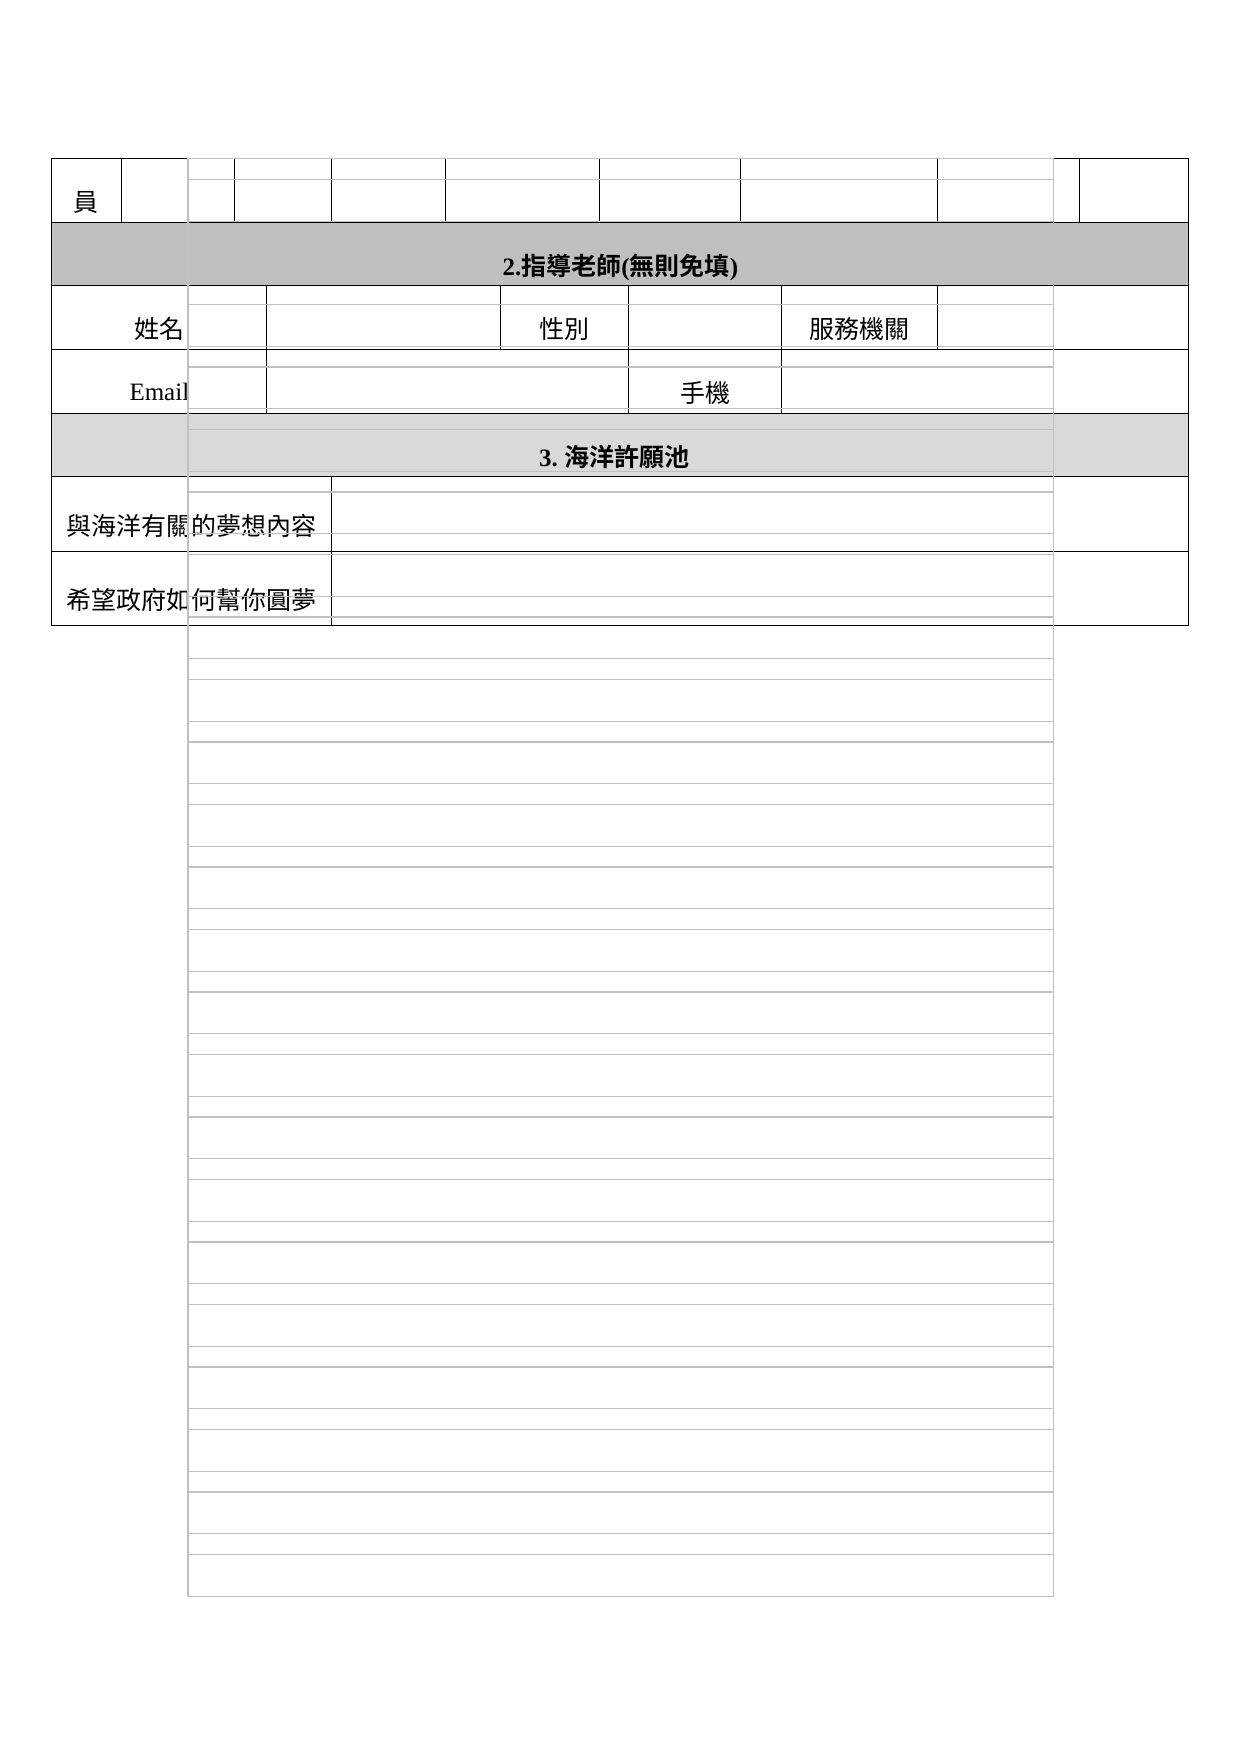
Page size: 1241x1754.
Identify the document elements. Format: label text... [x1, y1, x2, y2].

table_cell [782, 286, 937, 304]
table_cell [1054, 223, 1188, 285]
table_cell [122, 159, 187, 222]
table_cell 與海洋有關的夢想內容 [189, 534, 331, 551]
table_cell [267, 305, 500, 346]
table_cell [189, 350, 266, 366]
table_cell [332, 534, 1053, 551]
table_cell [938, 180, 1053, 221]
table_cell [189, 472, 1053, 476]
table_cell 與海洋有關的夢想內容 [189, 477, 331, 491]
table_cell [446, 180, 599, 221]
table_cell 員 [52, 159, 121, 222]
table_cell [189, 159, 234, 179]
table_cell [189, 368, 266, 408]
table_cell [52, 414, 187, 476]
table_cell [267, 368, 628, 408]
table_cell [446, 159, 599, 179]
table_cell [629, 305, 781, 346]
table_cell [267, 350, 628, 366]
table_cell 姓名 [52, 286, 187, 349]
table_cell 希望政府如何幫你圓夢 [52, 552, 187, 624]
table_cell [332, 555, 1053, 596]
table_cell [501, 286, 628, 304]
table_cell [189, 414, 1053, 429]
table_cell 2.指導老師(無則免填) [189, 243, 1053, 283]
table_cell [1054, 552, 1188, 624]
table_cell 希望政府如何幫你圓夢 [189, 555, 331, 596]
table_cell [189, 180, 234, 221]
table_cell [332, 477, 1053, 491]
table_cell [600, 159, 740, 179]
table_cell [629, 286, 781, 304]
table_cell [1054, 477, 1188, 551]
table_cell [782, 350, 1053, 366]
table_cell [235, 180, 331, 221]
table_cell [1054, 286, 1188, 349]
table_cell [1080, 159, 1188, 222]
table_cell [332, 159, 445, 179]
table_cell [267, 286, 500, 304]
table_cell [600, 180, 740, 221]
table_cell [782, 368, 1053, 408]
table_cell 3. 海洋許願池 [189, 430, 1053, 471]
table_cell 與海洋有關的夢想內容 [189, 493, 331, 533]
table_cell [938, 305, 1053, 346]
table_cell [189, 286, 266, 304]
table_cell [741, 180, 937, 221]
table_cell [1054, 414, 1188, 476]
table_cell [332, 493, 1053, 533]
table_cell 希望政府如何幫你圓夢 [189, 597, 331, 616]
table_cell [235, 159, 331, 179]
table_cell 服務機關 [782, 305, 937, 346]
table_cell [189, 305, 266, 346]
table_cell 希望政府如何幫你圓夢 [189, 618, 331, 624]
table_cell [938, 159, 1053, 179]
table_cell [1054, 350, 1188, 412]
table_cell 手機 [629, 368, 781, 408]
table_cell 與海洋有關的夢想內容 [52, 477, 187, 551]
table_cell [332, 180, 445, 221]
table_cell [189, 223, 1053, 241]
table_cell [629, 350, 781, 366]
table_cell Email [52, 350, 187, 412]
table_cell [938, 286, 1053, 304]
table_cell 性別 [501, 305, 628, 346]
table_cell [1054, 159, 1079, 222]
table_cell [332, 618, 1053, 624]
table_cell [332, 597, 1053, 616]
table_cell [52, 223, 187, 285]
table_cell [741, 159, 937, 179]
